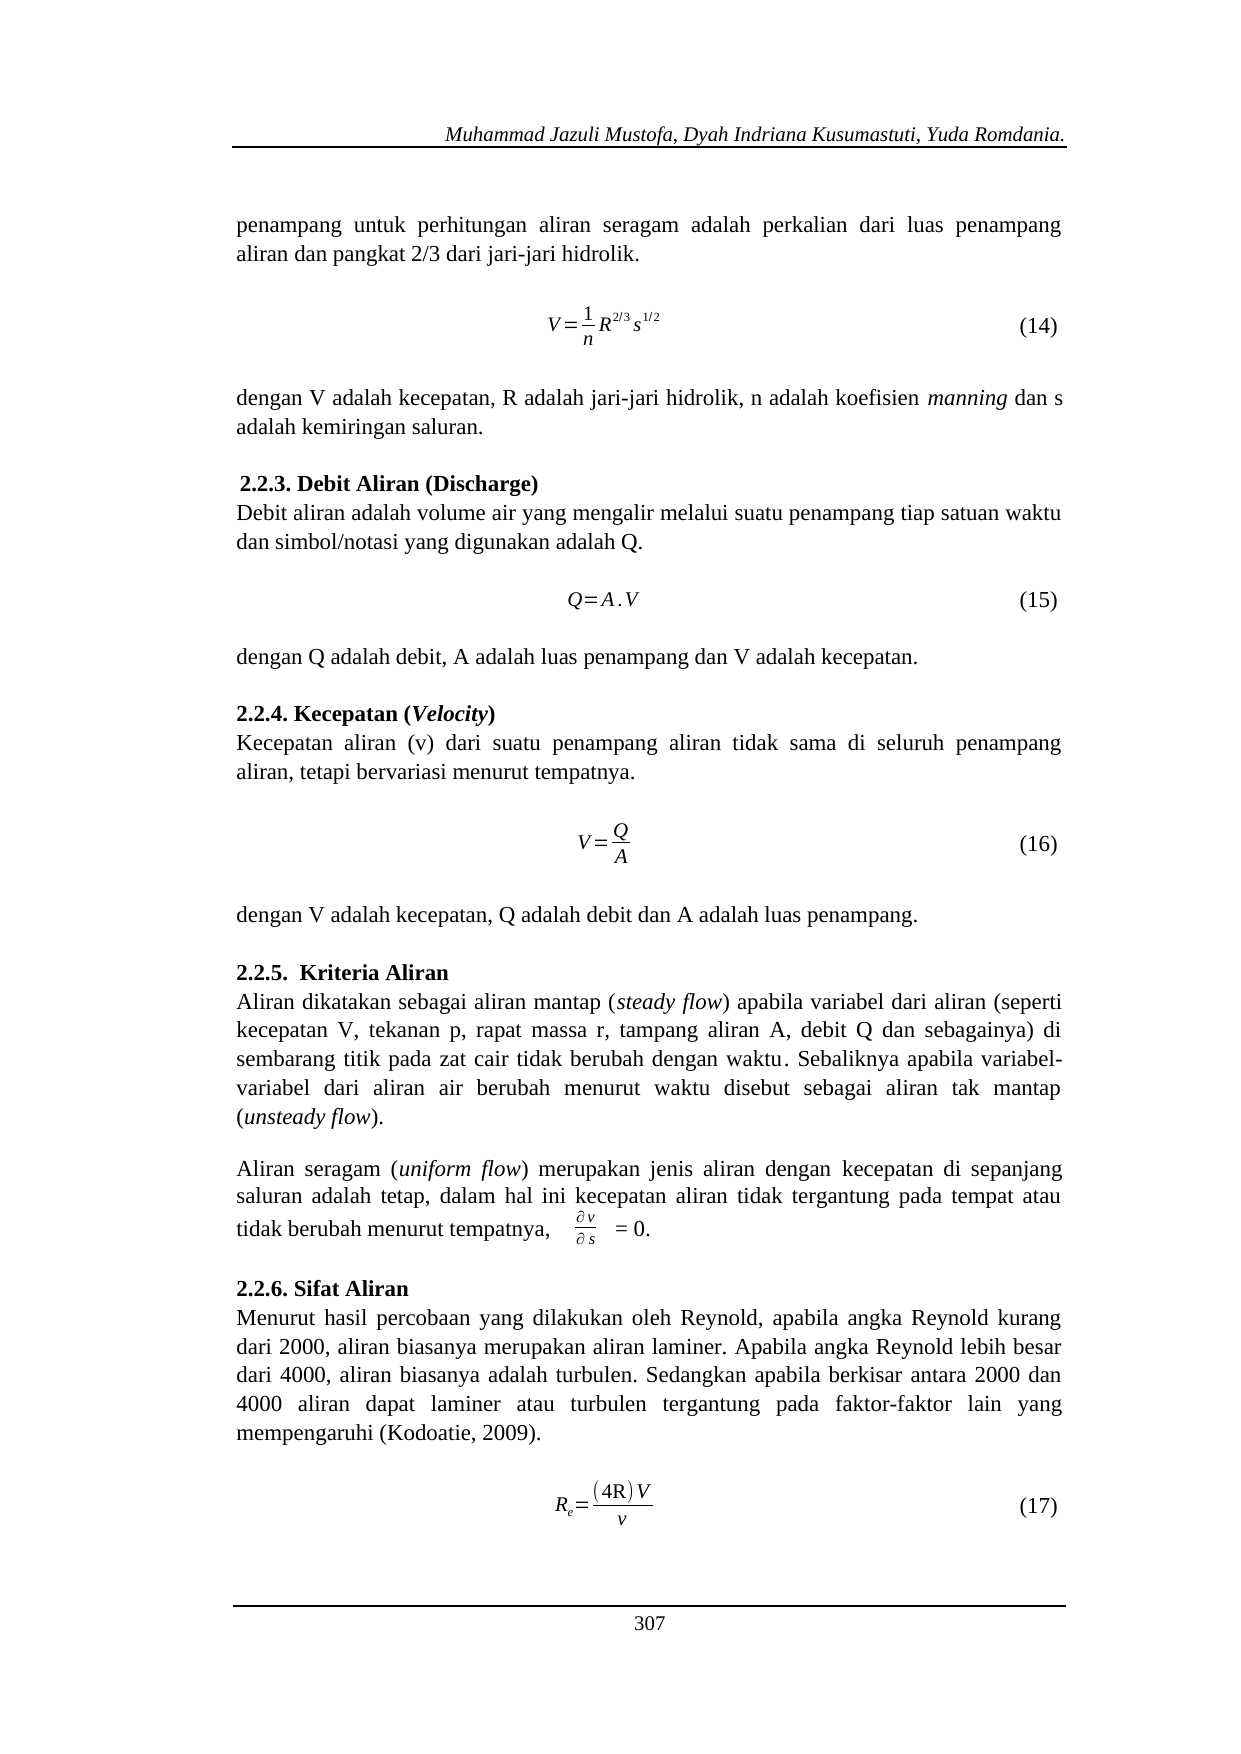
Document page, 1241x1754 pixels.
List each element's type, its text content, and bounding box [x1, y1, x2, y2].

table_header (14) [971, 295, 1063, 356]
text Debit aliran adalah volume air yang mengalir melalui suatu penampang tiap satuan waktu dan simbol/notasi yang digunakan adalah Q. [236, 497, 1063, 554]
text 2.2.6. Sifat Aliran [236, 1274, 1063, 1302]
table_header [236, 1474, 971, 1536]
text dengan V adalah kecepatan, R adalah jari-jari hidrolik, n adalah koefisien manning dan s adalah kemiringan saluran. [236, 356, 1063, 439]
text 2.2.4. Kecepatan (Velocity) [236, 698, 1063, 727]
table_header [236, 813, 971, 874]
text penampang untuk perhitungan aliran seragam adalah perkalian dari luas penampang aliran dan pangkat 2/3 dari jari-jari hidrolik. [236, 209, 1063, 267]
table_header (15) [971, 581, 1063, 618]
table_header (16) [971, 813, 1063, 874]
table_header (17) [971, 1474, 1063, 1536]
text 2.2.3. Debit Aliran (Discharge) [239, 468, 1063, 497]
text Kecepatan aliran (v) dari suatu penampang aliran tidak sama di seluruh penampang aliran, tetapi bervariasi menurut tempatnya. [236, 727, 1063, 784]
text Menurut hasil percobaan yang dilakukan oleh Reynold, apabila angka Reynold kurang dari 2000, aliran biasanya merupakan aliran laminer. Apabila angka Reynold lebih besar dari 4000, aliran biasanya adalah turbulen. Sedangkan apabila berkisar antara 2000 dan 4000 aliran dapat laminer atau turbulen tergantung pada faktor-faktor lain yang mempengaruhi (Kodoatie, 2009). [236, 1302, 1063, 1445]
table_header [236, 295, 971, 356]
text dengan V adalah kecepatan, Q adalah debit dan A adalah luas penampang. [236, 874, 1063, 928]
table_header [236, 581, 971, 618]
text Aliran seragam (uniform flow) merupakan jenis aliran dengan kecepatan di sepanjang saluran adalah tetap, dalam hal ini kecepatan aliran tidak tergantung pada tempat atau tidak berubah menurut tempatnya, = 0. [236, 1156, 1063, 1247]
text dengan Q adalah debit, A adalah luas penampang dan V adalah kecepatan. [236, 618, 1063, 669]
text Aliran dikatakan sebagai aliran mantap (steady flow) apabila variabel dari aliran (seperti kecepatan V, tekanan p, rapat massa r, tampang aliran A, debit Q dan sebagainya) di sembarang titik pada zat cair tidak berubah dengan waktu. Sebaliknya apabila variabel-variabel dari aliran air berubah menurut waktu disebut sebagai aliran tak mantap (unsteady flow). [236, 985, 1063, 1129]
text 2.2.5. Kriteria Aliran [236, 957, 1063, 985]
